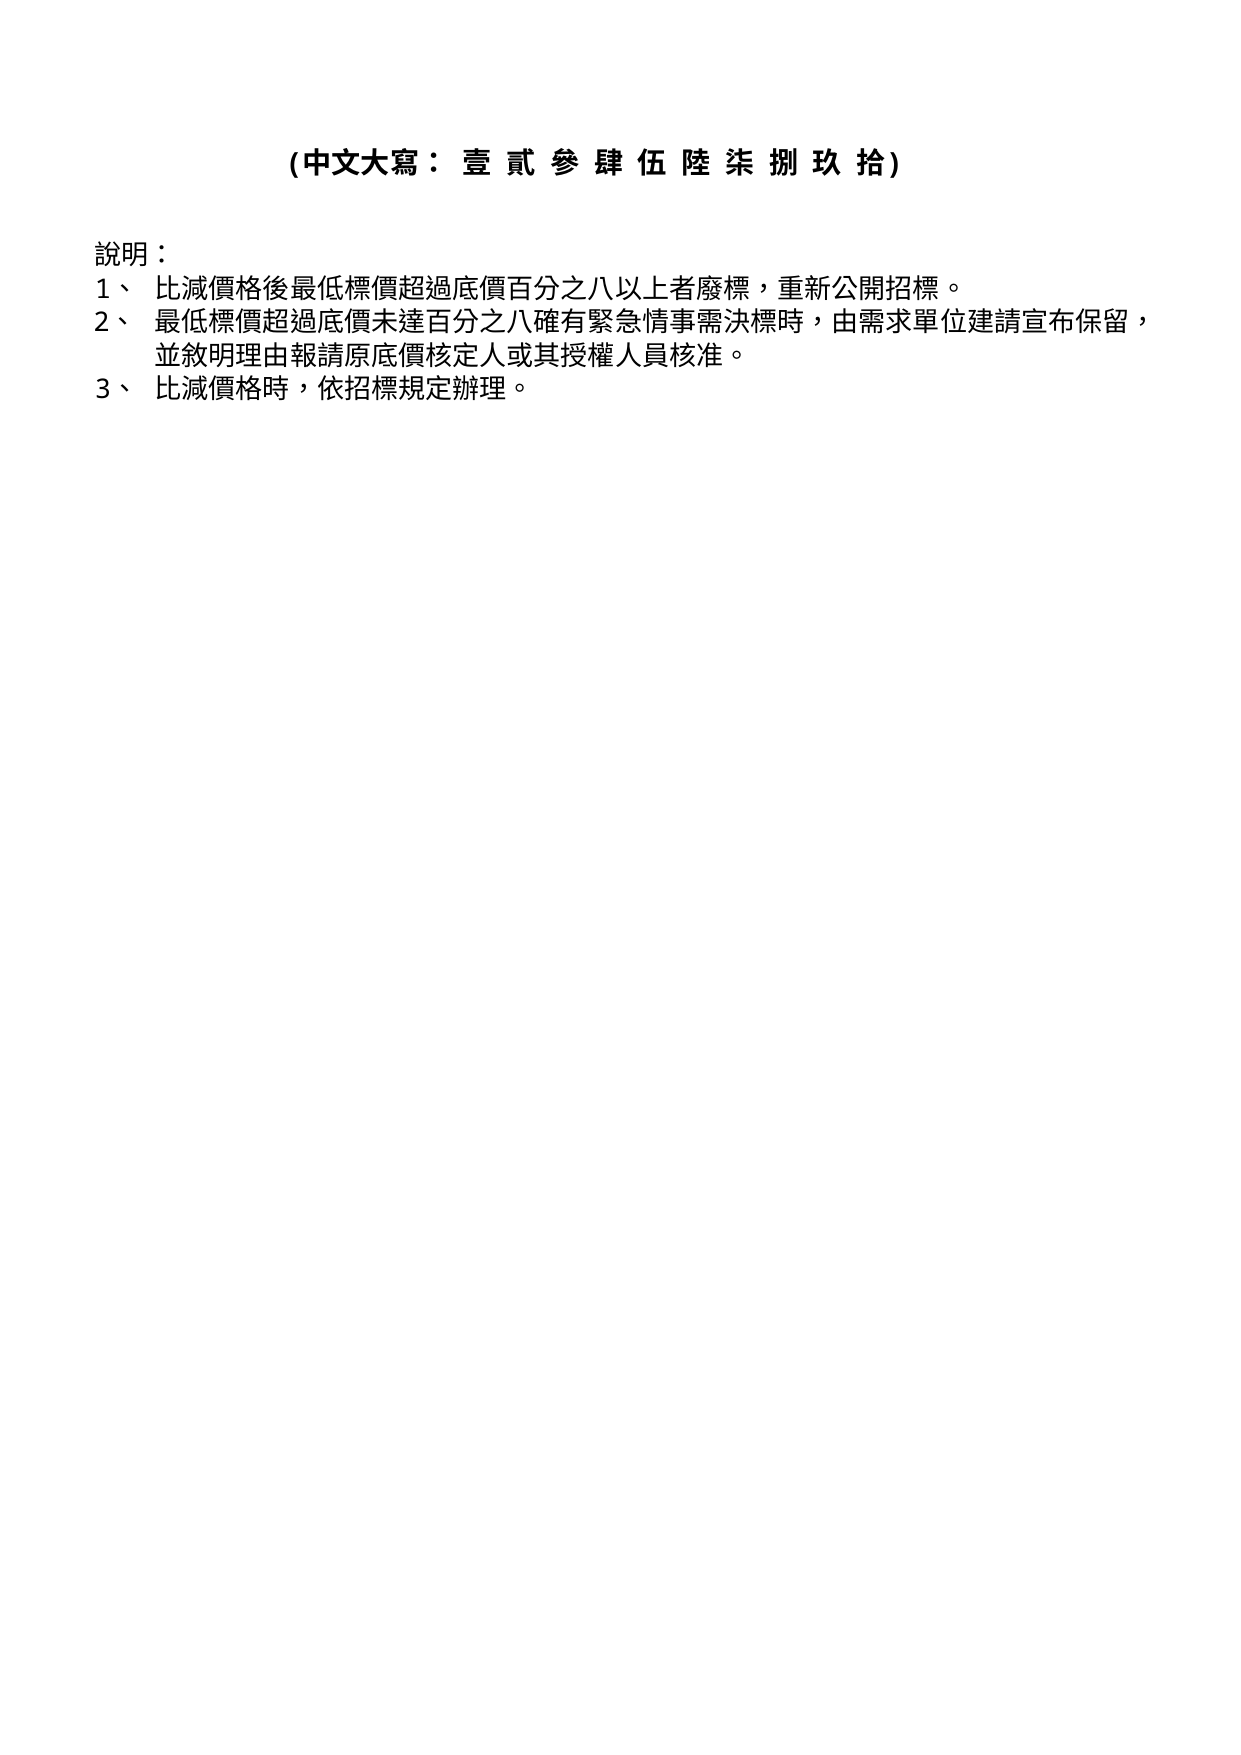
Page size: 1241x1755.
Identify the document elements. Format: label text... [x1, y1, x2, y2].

list 比減價格後最低標價超過底價百分之八以上者廢標，重新公開招標。 [94, 272, 1152, 305]
text 說明： [94, 236, 1152, 272]
list 最低標價超過底價未達百分之八確有緊急情事需決標時，由需求單位建請宣布保留，並敘明理由報請原底價核定人或其授權人員核准。 [93, 305, 1152, 372]
text (中文大寫： 壹 貳 參 肆 伍 陸 柒 捌 玖 拾) [145, 120, 1152, 182]
list 比減價格時，依招標規定辦理。 [94, 372, 1152, 405]
